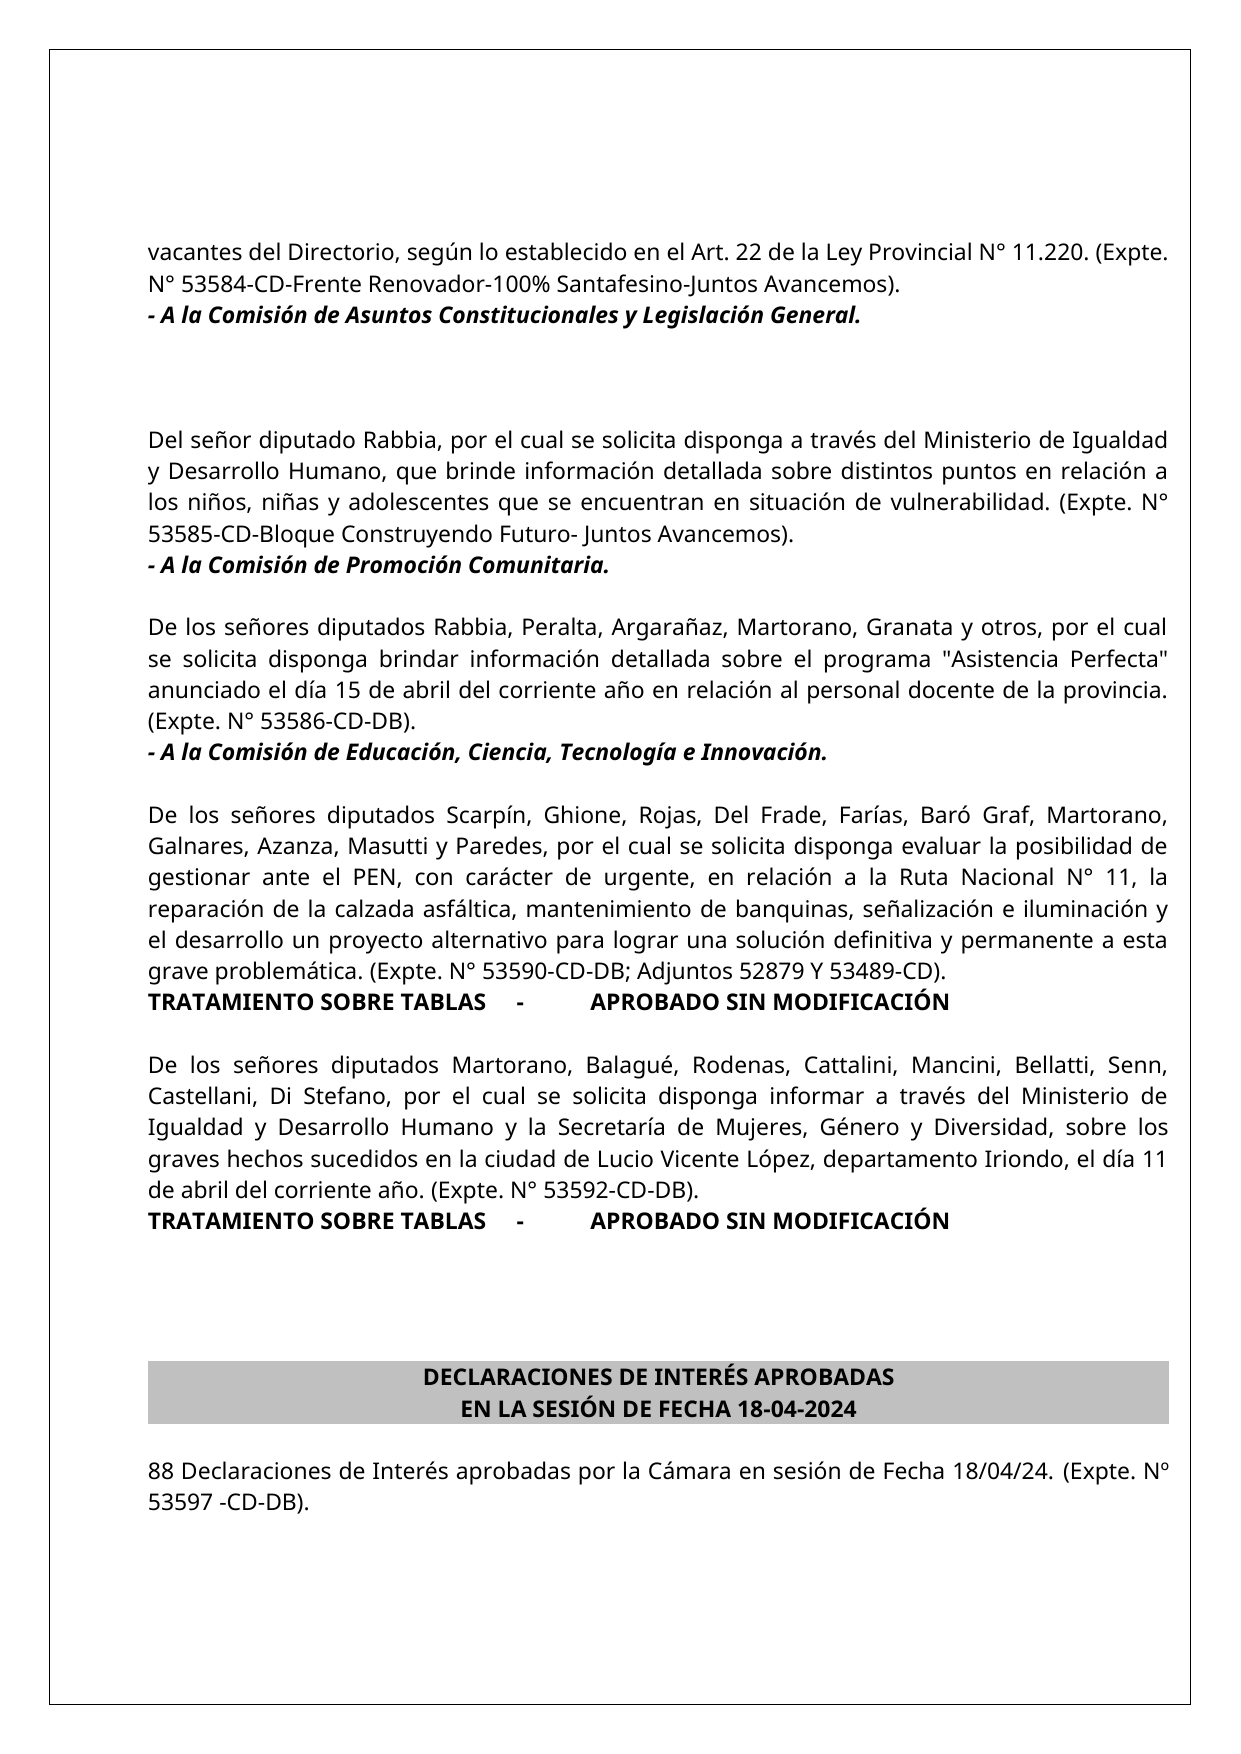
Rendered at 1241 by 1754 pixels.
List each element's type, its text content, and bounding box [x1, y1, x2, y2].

text De los señores diputados Martorano, Balagué, Rodenas, Cattalini, Mancini, Bellatti, Senn, Castellani, Di Stefano, por el cual se solicita disponga informar a través del Ministerio de Igualdad y Desarrollo Humano y la Secretaría de Mujeres, Género y Diversidad, sobre los graves hechos sucedidos en la ciudad de Lucio Vicente López, departamento Iriondo, el día 11 de abril del corriente año. (Expte. N° 53592-CD-DB). [148, 1049, 1169, 1205]
text EN LA SESIÓN DE FECHA 18-04-2024 [148, 1392, 1169, 1424]
text DECLARACIONES DE INTERÉS APROBADAS [148, 1361, 1169, 1392]
text vacantes del Directorio, según lo establecido en el Art. 22 de la Ley Provincial N° 11.220. (Expte. N° 53584-CD-Frente Renovador-100% Santafesino-Juntos Avancemos). [148, 236, 1169, 299]
text Del señor diputado Rabbia, por el cual se solicita disponga a través del Ministerio de Igualdad y Desarrollo Humano, que brinde información detallada sobre distintos puntos en relación a los niños, niñas y adolescentes que se encuentran en situación de vulnerabilidad. (Expte. N° 53585-CD-Bloque Construyendo Futuro- Juntos Avancemos). [148, 424, 1169, 549]
text De los señores diputados Rabbia, Peralta, Argarañaz, Martorano, Granata y otros, por el cual se solicita disponga brindar información detallada sobre el programa "Asistencia Perfecta" anunciado el día 15 de abril del corriente año en relación al personal docente de la provincia. (Expte. N° 53586-CD-DB). [148, 611, 1169, 736]
text De los señores diputados Scarpín, Ghione, Rojas, Del Frade, Farías, Baró Graf, Martorano, Galnares, Azanza, Masutti y Paredes, por el cual se solicita disponga evaluar la posibilidad de gestionar ante el PEN, con carácter de urgente, en relación a la Ruta Nacional N° 11, la reparación de la calzada asfáltica, mantenimiento de banquinas, señalización e iluminación y el desarrollo un proyecto alternativo para lograr una solución definitiva y permanente a esta grave problemática. (Expte. N° 53590-CD-DB; Adjuntos 52879 Y 53489-CD). [148, 799, 1169, 986]
text - A la Comisión de Educación, Ciencia, Tecnología e Innovación. [148, 736, 1169, 767]
text - A la Comisión de Promoción Comunitaria. [148, 549, 1169, 580]
text TRATAMIENTO SOBRE TABLAS - APROBADO SIN MODIFICACIÓN [148, 1205, 1169, 1236]
text 88 Declaraciones de Interés aprobadas por la Cámara en sesión de Fecha 18/04/24. (Expte. Nº 53597 -CD-DB). [148, 1455, 1169, 1517]
text - A la Comisión de Asuntos Constitucionales y Legislación General. [148, 299, 1169, 330]
text TRATAMIENTO SOBRE TABLAS - APROBADO SIN MODIFICACIÓN [148, 986, 1169, 1017]
